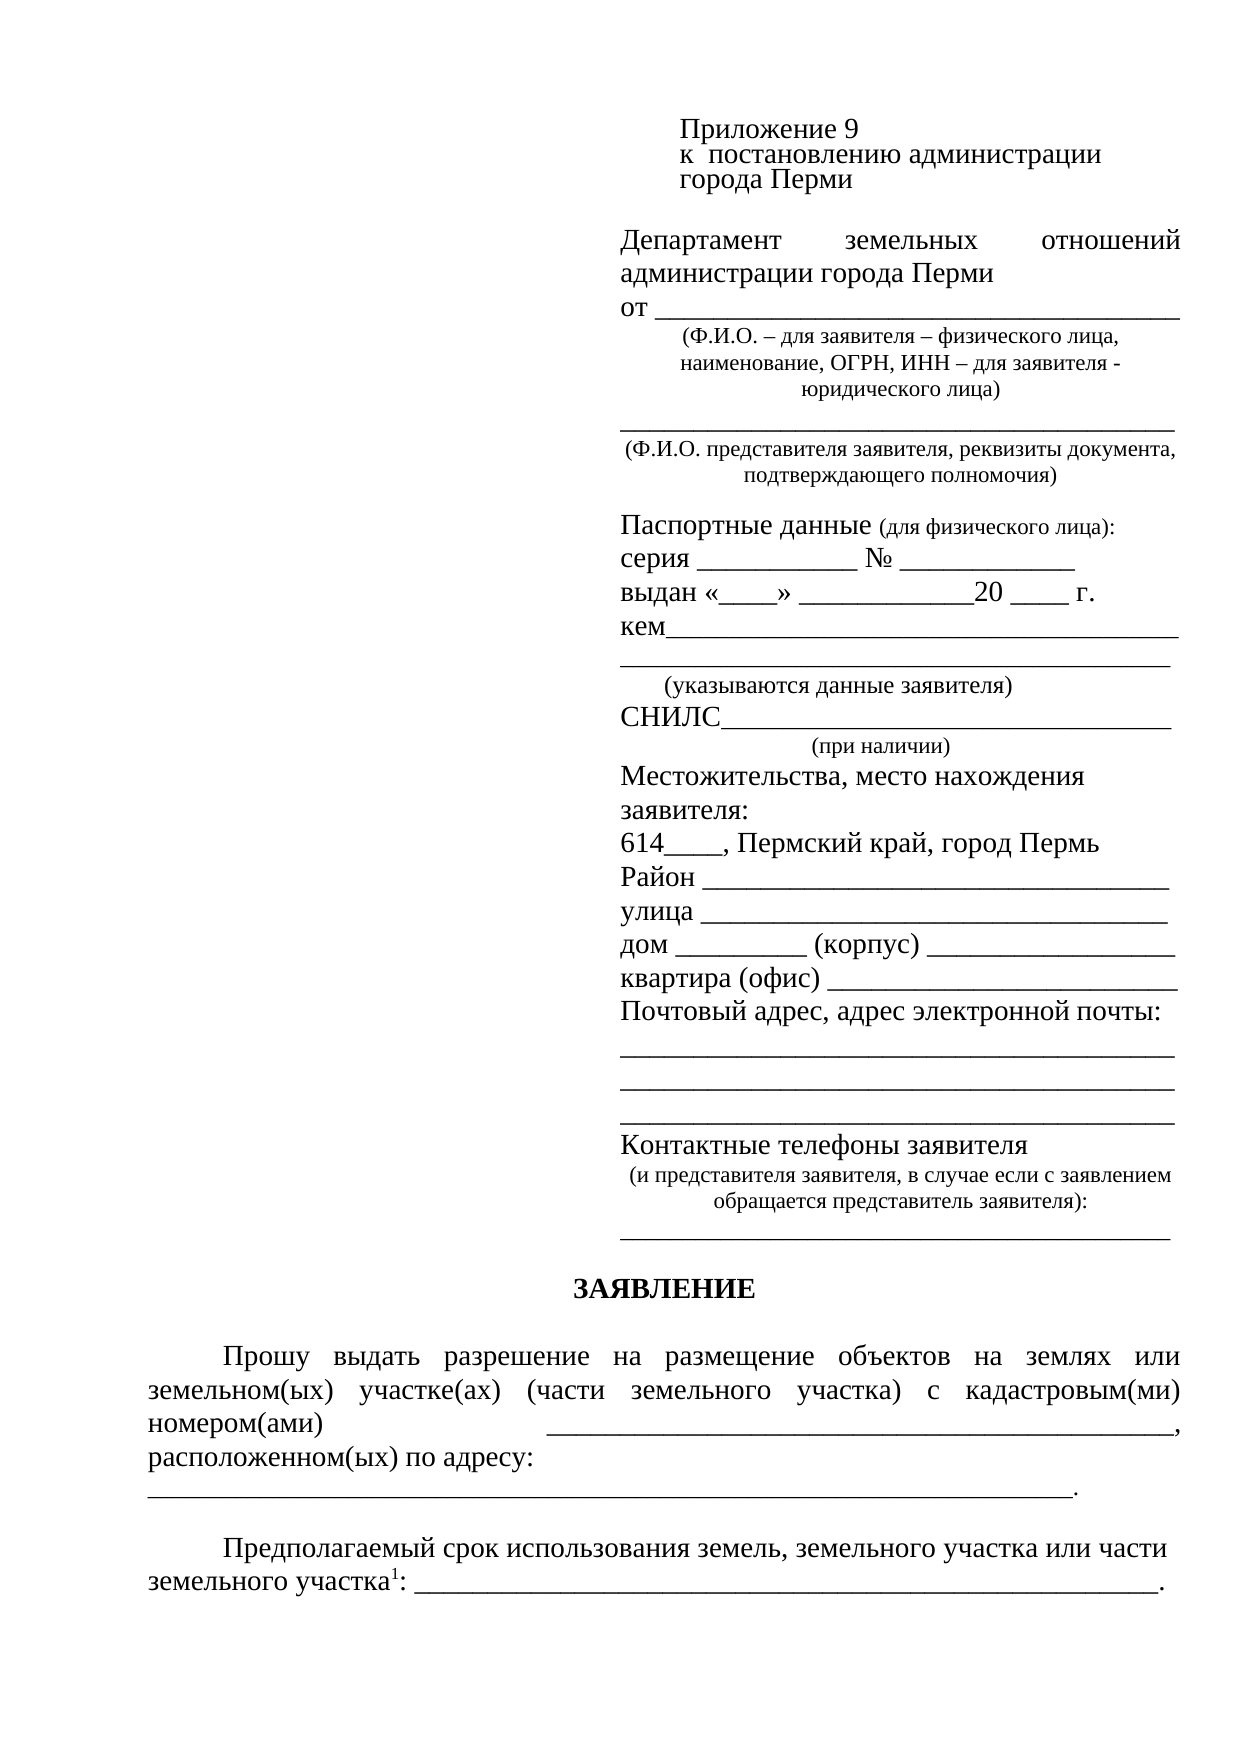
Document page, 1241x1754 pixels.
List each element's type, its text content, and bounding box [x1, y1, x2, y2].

text (Ф.И.О. – для заявителя – физического лица, наименование, ОГРН, ИНН – для заявителя - юридического лица) [620, 322, 1181, 402]
text от ____________________________________ [620, 289, 1181, 322]
text СНИЛС____________________________________ [620, 699, 1181, 732]
text подтверждающего полномочия) [620, 461, 1181, 488]
text улица ________________________________ [620, 893, 1181, 926]
text выдан «____» ____________20 ____ г. [620, 574, 1181, 608]
text к постановлению администрации [679, 143, 1181, 168]
text Департамент земельных отношений администрации города Перми [620, 222, 1181, 289]
text города Перми [679, 168, 1181, 193]
text 614____, Пермский край, город Пермь [620, 826, 1181, 859]
text (при наличии) [768, 732, 1181, 758]
text Прошу выдать разрешение на размещение объектов на землях или земельном(ых) участке(ах) (части земельного участка) с кадастровым(ми) номером(ами) ___________________________________________, расположенном(ых) по адресу: [148, 1338, 1181, 1472]
text кем_____________________________________________________________________________________ [620, 608, 1181, 670]
text Местожительства, место нахождения заявителя: [620, 758, 1181, 826]
text Почтовый адрес, адрес электронной почты: __________________________________________________________________________________________________________________ [620, 993, 1181, 1127]
text Паспортные данные (для физического лица): [620, 507, 1181, 541]
text (Ф.И.О. представителя заявителя, реквизиты документа, [620, 435, 1181, 461]
text ______________________________________ [620, 402, 1181, 435]
text (указываются данные заявителя) [620, 670, 1181, 699]
text (и представителя заявителя, в случае если с заявлением обращается представитель заявителя): [620, 1161, 1181, 1214]
text Предполагаемый срок использования земель, земельного участка или части [148, 1530, 1181, 1563]
text серия ___________ № ____________ [620, 541, 1181, 574]
text квартира (офис) ________________________ [620, 960, 1181, 993]
subtitle Приложение 9 [679, 118, 1181, 143]
text ЗАЯВЛЕНИЕ [148, 1271, 1181, 1305]
text дом _________ (корпус) _________________ [620, 926, 1181, 960]
text __________________________________________________________________________. [148, 1472, 1181, 1501]
text ____________________________________________ [620, 1214, 1181, 1242]
text земельного участка1: ___________________________________________________. [148, 1563, 1181, 1597]
text Район ________________________________ [620, 859, 1181, 893]
text Контактные телефоны заявителя [620, 1127, 1181, 1161]
